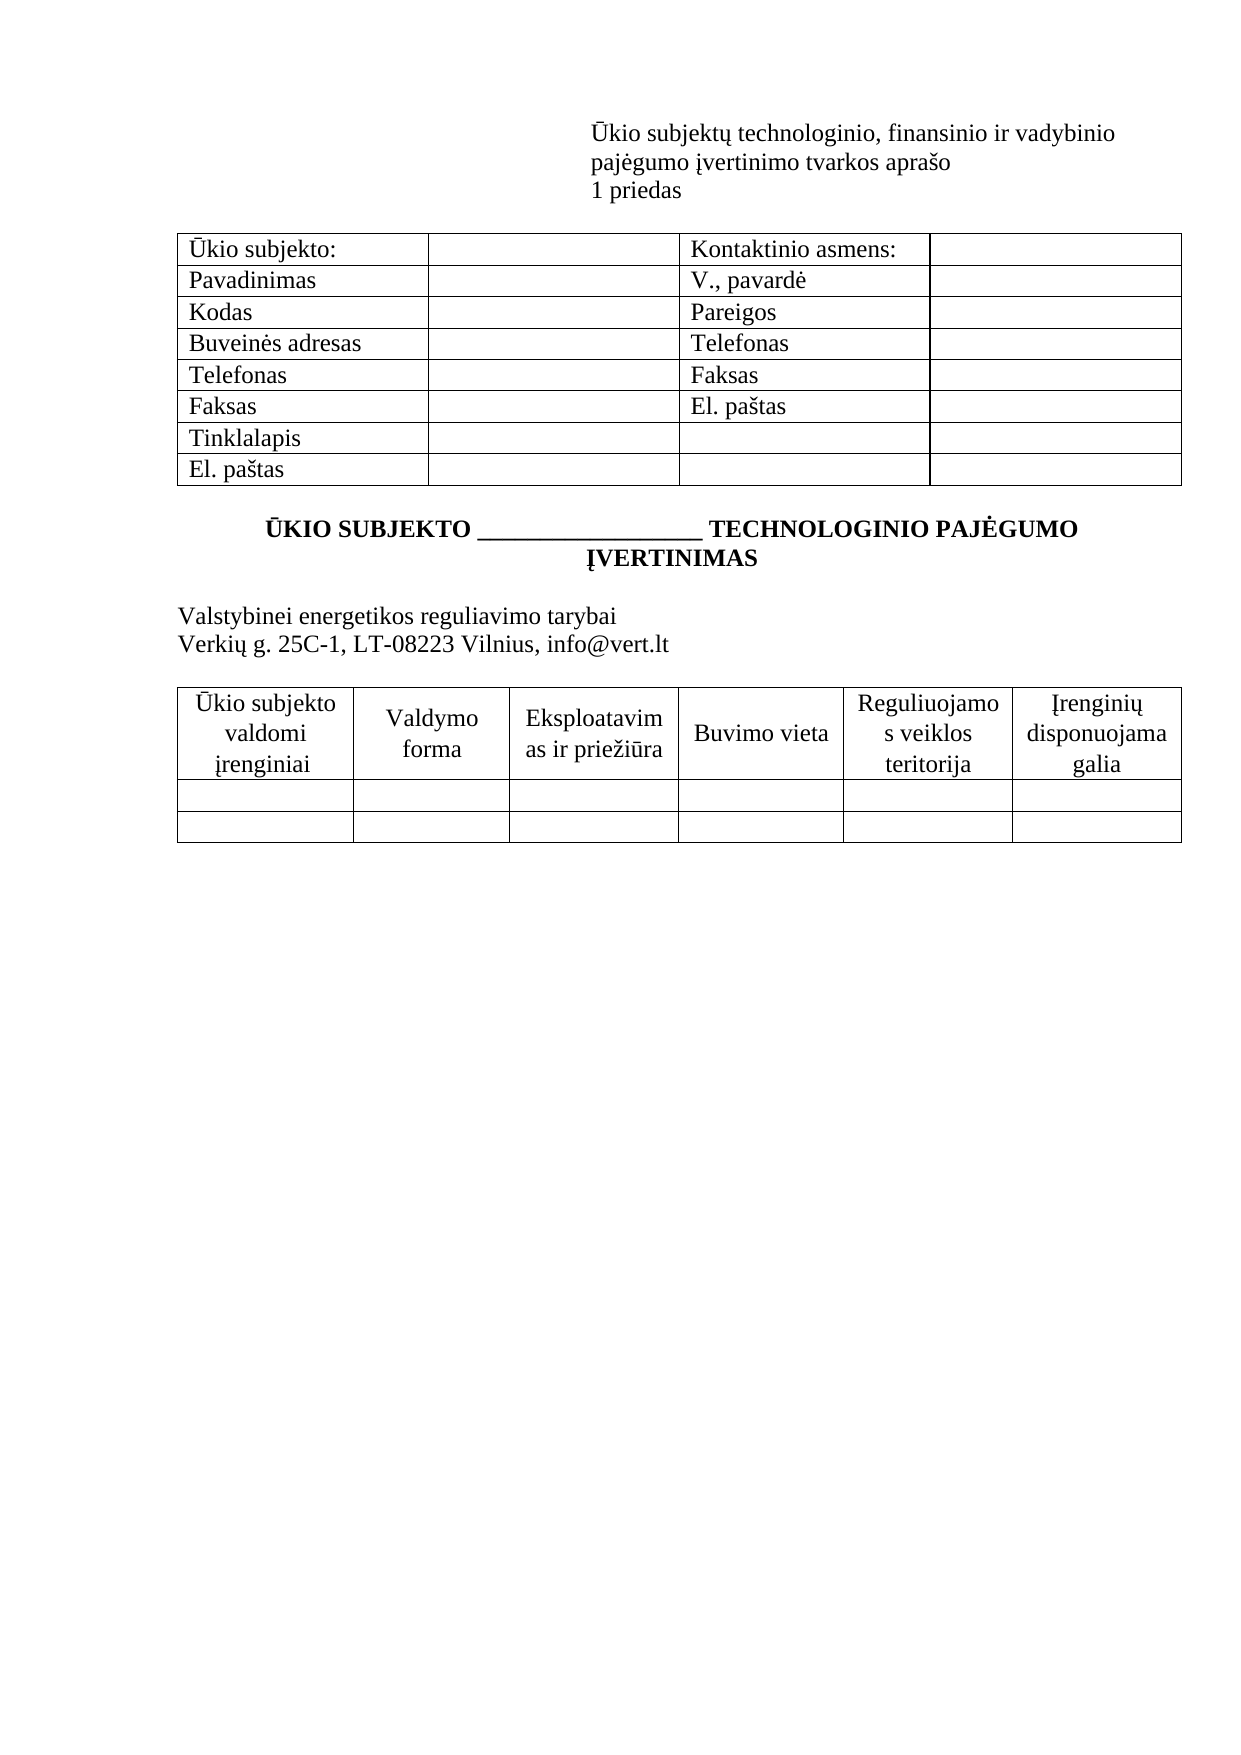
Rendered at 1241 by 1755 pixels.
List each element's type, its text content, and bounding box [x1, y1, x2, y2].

table_cell [178, 812, 353, 842]
text 1 priedas [591, 176, 1167, 204]
table_cell [510, 812, 678, 842]
table_cell Tinklalapis [178, 423, 428, 453]
table_header Įrenginių disponuojama galia [1013, 688, 1181, 779]
table_cell [429, 297, 679, 327]
table_cell [844, 812, 1012, 842]
table_cell El. paštas [680, 391, 929, 422]
table_cell [354, 812, 509, 842]
table_cell [844, 780, 1012, 811]
table_cell [510, 780, 678, 811]
table_cell Faksas [680, 360, 929, 390]
table_header Buvimo vieta [679, 688, 843, 779]
table_cell [429, 266, 679, 296]
table_cell [1013, 780, 1181, 811]
table_header Kontaktinio asmens: [680, 234, 929, 264]
table_header [429, 234, 679, 264]
table_cell [680, 423, 929, 453]
table_cell Pavadinimas [178, 266, 428, 296]
table_header [931, 234, 1181, 264]
table_cell [429, 423, 679, 453]
table_cell Kodas [178, 297, 428, 327]
text ŪKIO SUBJEKTO __________________ TECHNOLOGINIO PAJĖGUMO ĮVERTINIMAS [177, 514, 1167, 572]
table_cell Pareigos [680, 297, 929, 327]
table_cell [679, 812, 843, 842]
table_header Eksploatavimas ir priežiūra [510, 688, 678, 779]
table_cell [429, 329, 679, 359]
table_header Valdymo forma [354, 688, 509, 779]
text Valstybinei energetikos reguliavimo tarybai [177, 601, 1167, 629]
table_cell [931, 423, 1181, 453]
table_cell [931, 391, 1181, 422]
table_cell El. paštas [178, 454, 428, 485]
table_cell [679, 780, 843, 811]
table_cell [429, 454, 679, 485]
table_cell [931, 297, 1181, 327]
table_cell [1013, 812, 1181, 842]
text Verkių g. 25C-1, LT-08223 Vilnius, info@vert.lt [177, 629, 1167, 658]
table_cell [178, 780, 353, 811]
table_cell [931, 454, 1181, 485]
table_cell [429, 360, 679, 390]
table_cell [354, 780, 509, 811]
text Ūkio subjektų technologinio, finansinio ir vadybinio [591, 118, 1167, 147]
table_header Ūkio subjekto valdomi įrenginiai [178, 688, 353, 779]
table_header Reguliuojamos veiklos teritorija [844, 688, 1012, 779]
table_cell [680, 454, 929, 485]
text pajėgumo įvertinimo tvarkos aprašo [591, 147, 1167, 176]
table_cell V., pavardė [680, 266, 929, 296]
table_cell Telefonas [680, 329, 929, 359]
table_header Ūkio subjekto: [178, 234, 428, 264]
table_cell [429, 391, 679, 422]
table_cell [931, 329, 1181, 359]
table_cell Telefonas [178, 360, 428, 390]
table_cell [931, 266, 1181, 296]
table_cell Buveinės adresas [178, 329, 428, 359]
table_cell Faksas [178, 391, 428, 422]
table_cell [931, 360, 1181, 390]
